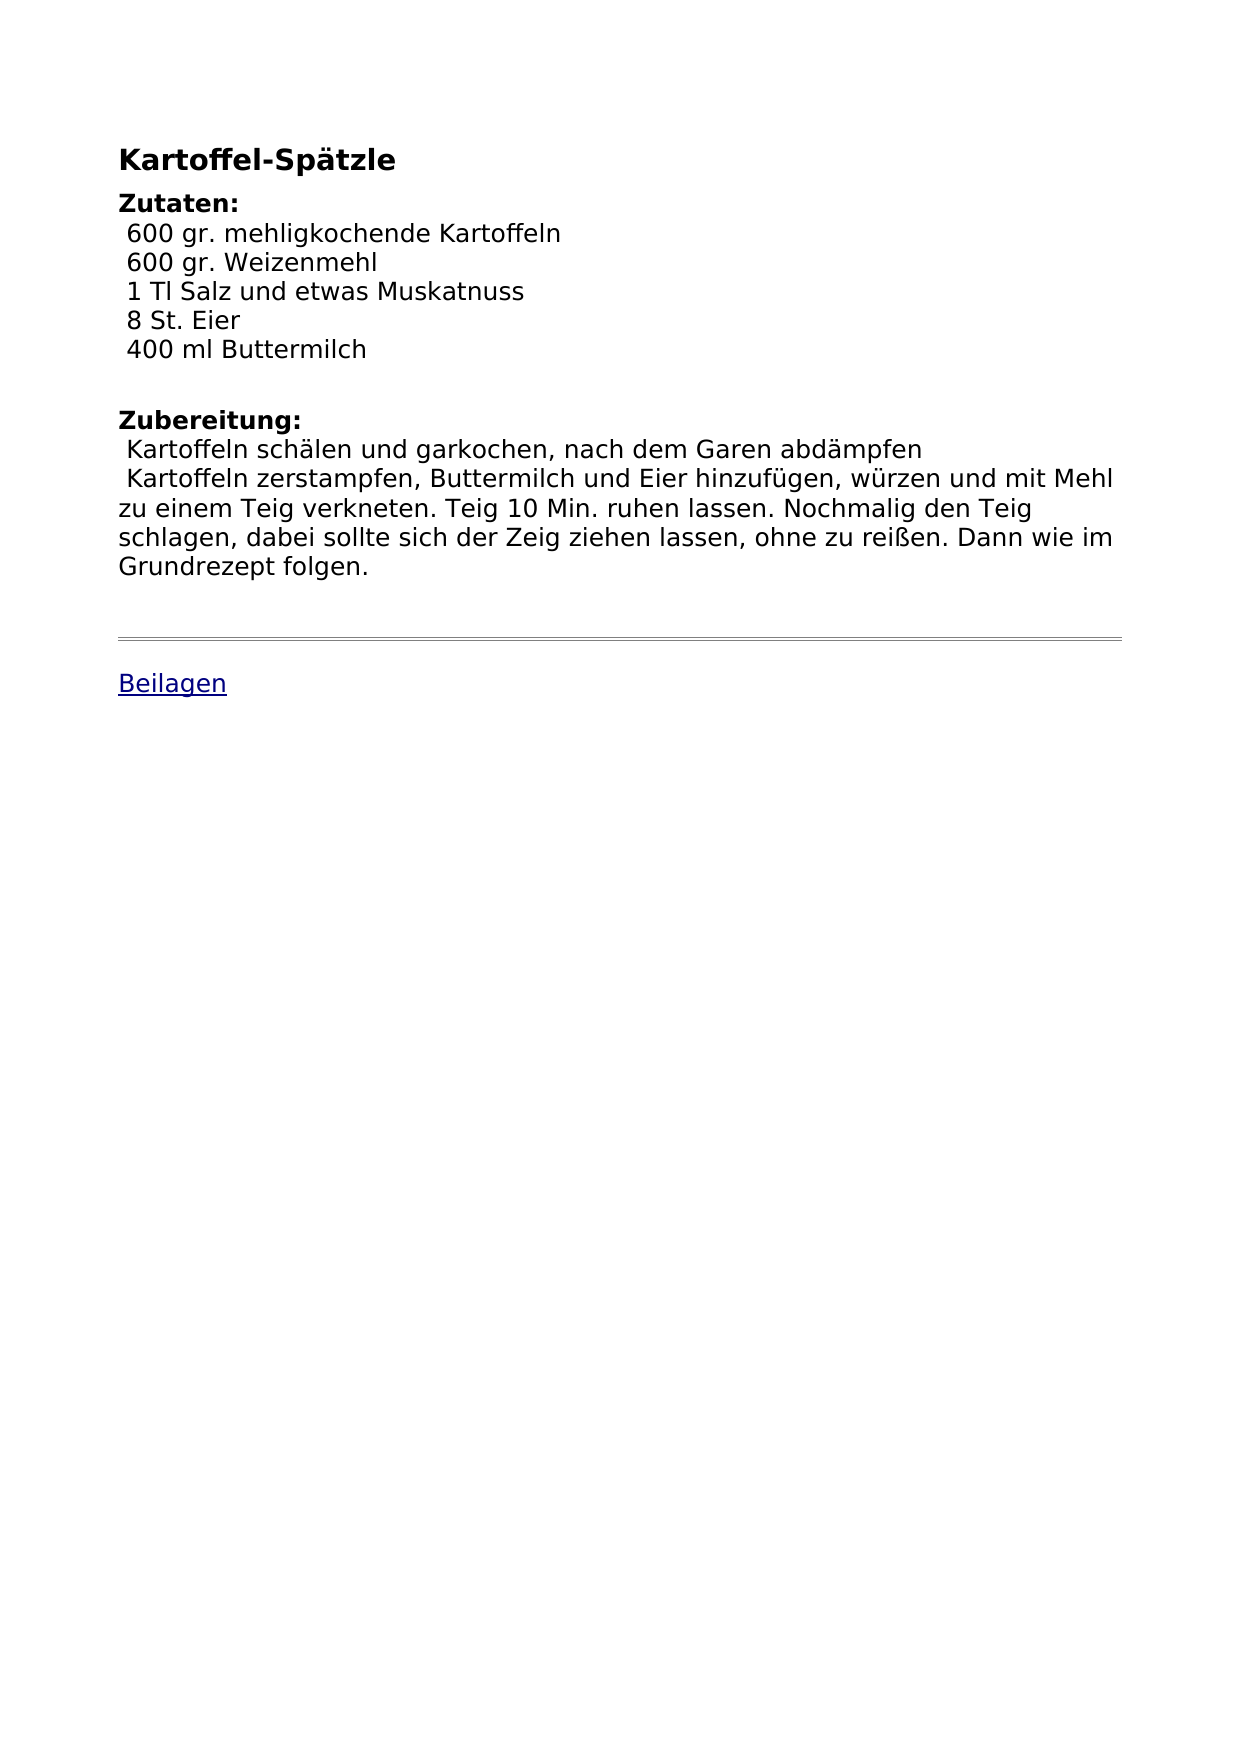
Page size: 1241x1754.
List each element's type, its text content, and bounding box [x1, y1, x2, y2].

text Zubereitung: Kartoffeln schälen und garkochen, nach dem Garen abdämpfen Kartoffeln zerstampfen, Buttermilch und Eier hinzufügen, würzen und mit Mehl zu einem Teig verkneten. Teig 10 Min. ruhen lassen. Nochmalig den Teig schlagen, dabei sollte sich der Zeig ziehen lassen, ohne zu reißen. Dann wie im Grundrezept folgen. [118, 406, 1122, 610]
subtitle Kartoffel-Spätzle [118, 143, 1122, 177]
text Beilagen [118, 669, 1122, 698]
text Zutaten: 600 gr. mehligkochende Kartoffeln 600 gr. Weizenmehl 1 Tl Salz und etwas Muskatnuss 8 St. Eier 400 ml Buttermilch [118, 189, 1122, 394]
